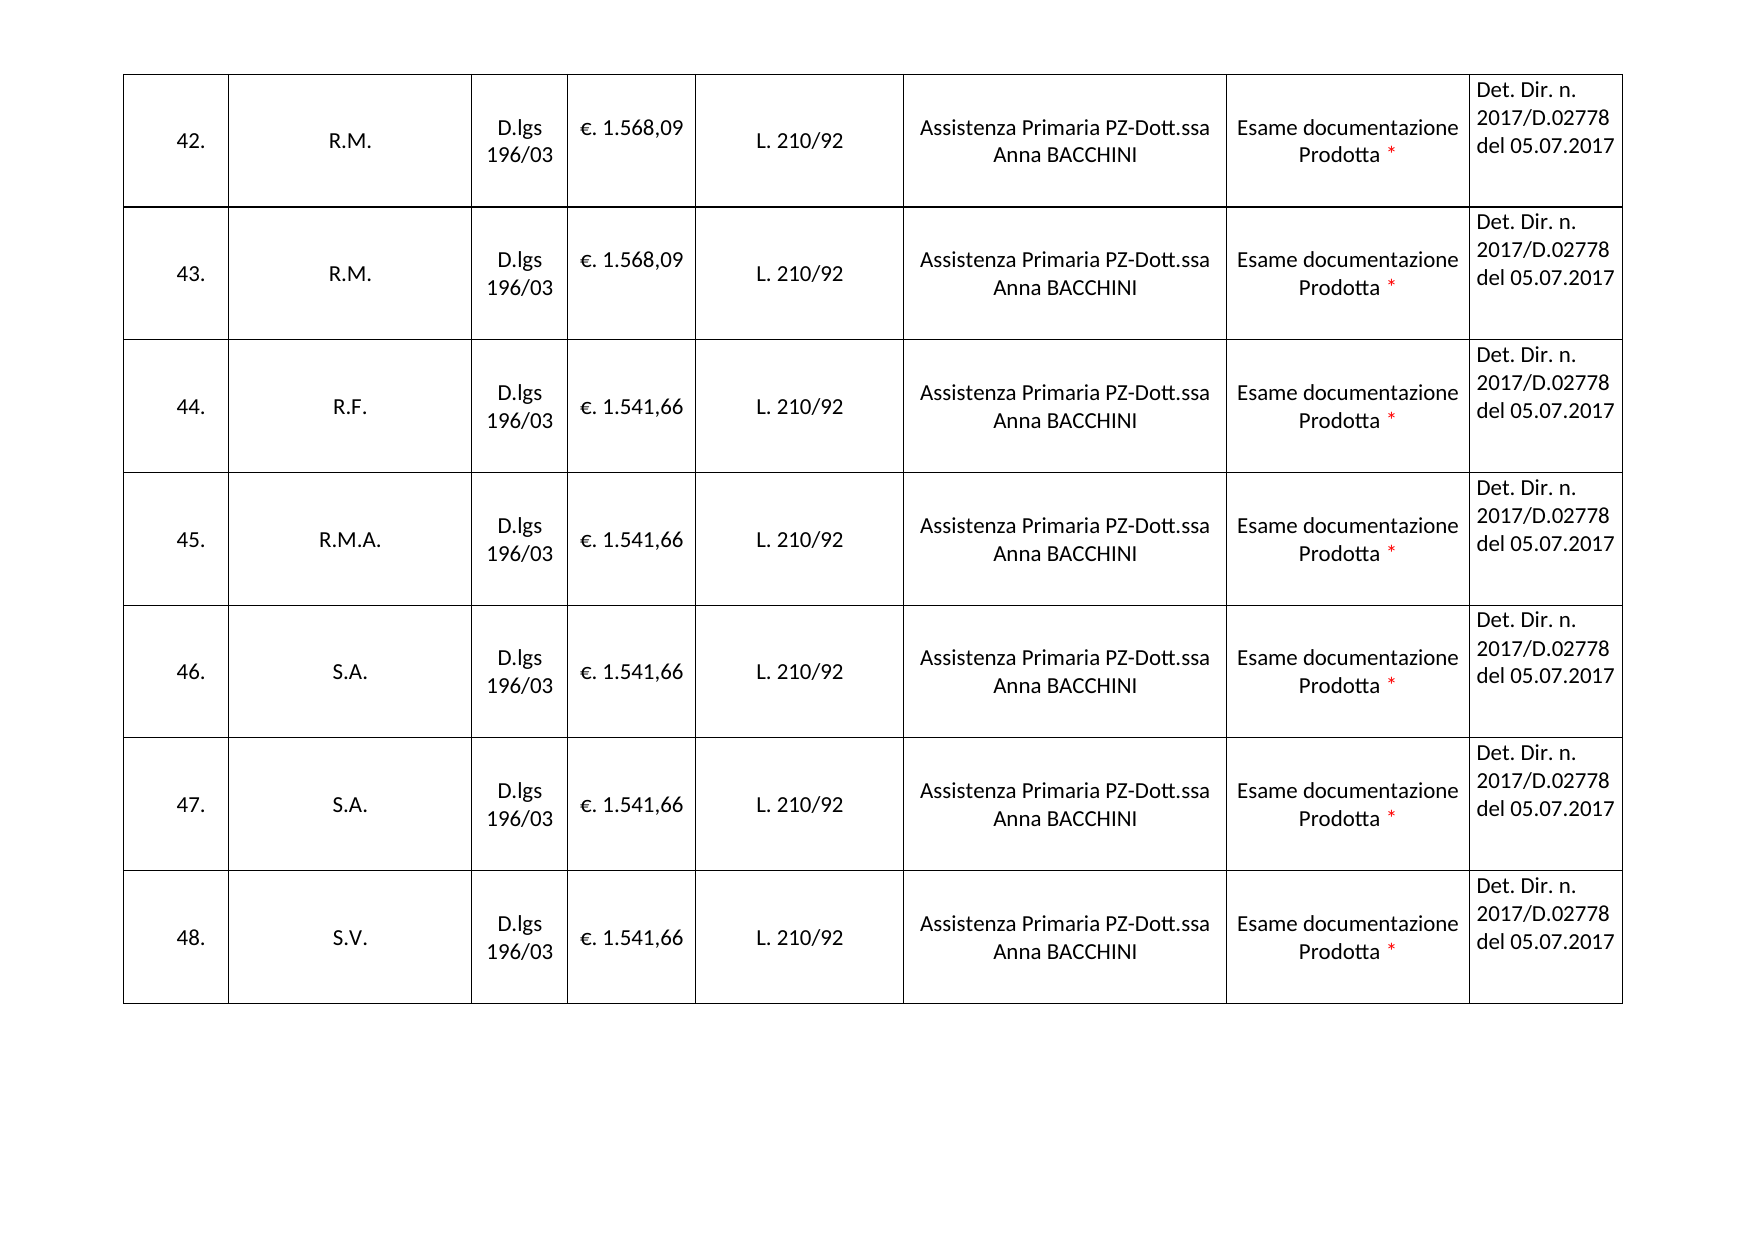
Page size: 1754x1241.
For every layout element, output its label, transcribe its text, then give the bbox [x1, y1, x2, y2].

table_cell Esame documentazione Prodotta * [1227, 208, 1469, 339]
table_cell [124, 871, 228, 1003]
table_cell D.lgs 196/03 [472, 606, 567, 737]
table_cell L. 210/92 [696, 208, 903, 339]
table_cell Esame documentazione Prodotta * [1227, 340, 1469, 472]
table_cell [124, 208, 228, 339]
table_cell Esame documentazione Prodotta * [1227, 473, 1469, 604]
table_cell Esame documentazione Prodotta * [1227, 871, 1469, 1003]
table_cell L. 210/92 [696, 738, 903, 870]
table_cell D.lgs 196/03 [472, 738, 567, 870]
table_cell Esame documentazione Prodotta * [1227, 606, 1469, 737]
table_cell Assistenza Primaria PZ-Dott.ssa Anna BACCHINI [904, 340, 1226, 472]
table_cell L. 210/92 [696, 606, 903, 737]
table_cell Assistenza Primaria PZ-Dott.ssa Anna BACCHINI [904, 871, 1226, 1003]
table_cell D.lgs 196/03 [472, 75, 567, 206]
table_cell [124, 340, 228, 472]
table_cell Esame documentazione Prodotta * [1227, 75, 1469, 206]
table_cell S.V. [229, 871, 471, 1003]
table_cell D.lgs 196/03 [472, 871, 567, 1003]
table_cell R.M. [229, 208, 471, 339]
table_cell Det. Dir. n. 2017/D.02778 del 05.07.2017 [1470, 871, 1622, 1003]
table_cell €. 1.568,09 [568, 208, 695, 339]
table_cell Assistenza Primaria PZ-Dott.ssa Anna BACCHINI [904, 738, 1226, 870]
table_cell €. 1.541,66 [568, 871, 695, 1003]
table_cell Det. Dir. n. 2017/D.02778 del 05.07.2017 [1470, 606, 1622, 737]
table_cell D.lgs 196/03 [472, 208, 567, 339]
table_cell €. 1.541,66 [568, 340, 695, 472]
table_cell R.M.A. [229, 473, 471, 604]
table_cell €. 1.541,66 [568, 738, 695, 870]
table_cell Assistenza Primaria PZ-Dott.ssa Anna BACCHINI [904, 473, 1226, 604]
table_cell D.lgs 196/03 [472, 340, 567, 472]
table_cell S.A. [229, 738, 471, 870]
table_cell Det. Dir. n. 2017/D.02778 del 05.07.2017 [1470, 75, 1622, 206]
table_cell [124, 606, 228, 737]
table_cell D.lgs 196/03 [472, 473, 567, 604]
table_cell L. 210/92 [696, 473, 903, 604]
table_cell L. 210/92 [696, 340, 903, 472]
table_cell Det. Dir. n. 2017/D.02778 del 05.07.2017 [1470, 473, 1622, 604]
table_cell Det. Dir. n. 2017/D.02778 del 05.07.2017 [1470, 340, 1622, 472]
table_cell €. 1.568,09 [568, 75, 695, 206]
table_cell R.F. [229, 340, 471, 472]
table_cell R.M. [229, 75, 471, 206]
table_cell Assistenza Primaria PZ-Dott.ssa Anna BACCHINI [904, 606, 1226, 737]
table_cell [124, 75, 228, 206]
table_cell Assistenza Primaria PZ-Dott.ssa Anna BACCHINI [904, 208, 1226, 339]
table_cell L. 210/92 [696, 871, 903, 1003]
table_cell Det. Dir. n. 2017/D.02778 del 05.07.2017 [1470, 208, 1622, 339]
table_cell [124, 473, 228, 604]
table_cell Det. Dir. n. 2017/D.02778 del 05.07.2017 [1470, 738, 1622, 870]
table_cell S.A. [229, 606, 471, 737]
table_cell €. 1.541,66 [568, 606, 695, 737]
table_cell [124, 738, 228, 870]
table_cell €. 1.541,66 [568, 473, 695, 604]
table_cell Esame documentazione Prodotta * [1227, 738, 1469, 870]
table_cell L. 210/92 [696, 75, 903, 206]
table_cell Assistenza Primaria PZ-Dott.ssa Anna BACCHINI [904, 75, 1226, 206]
